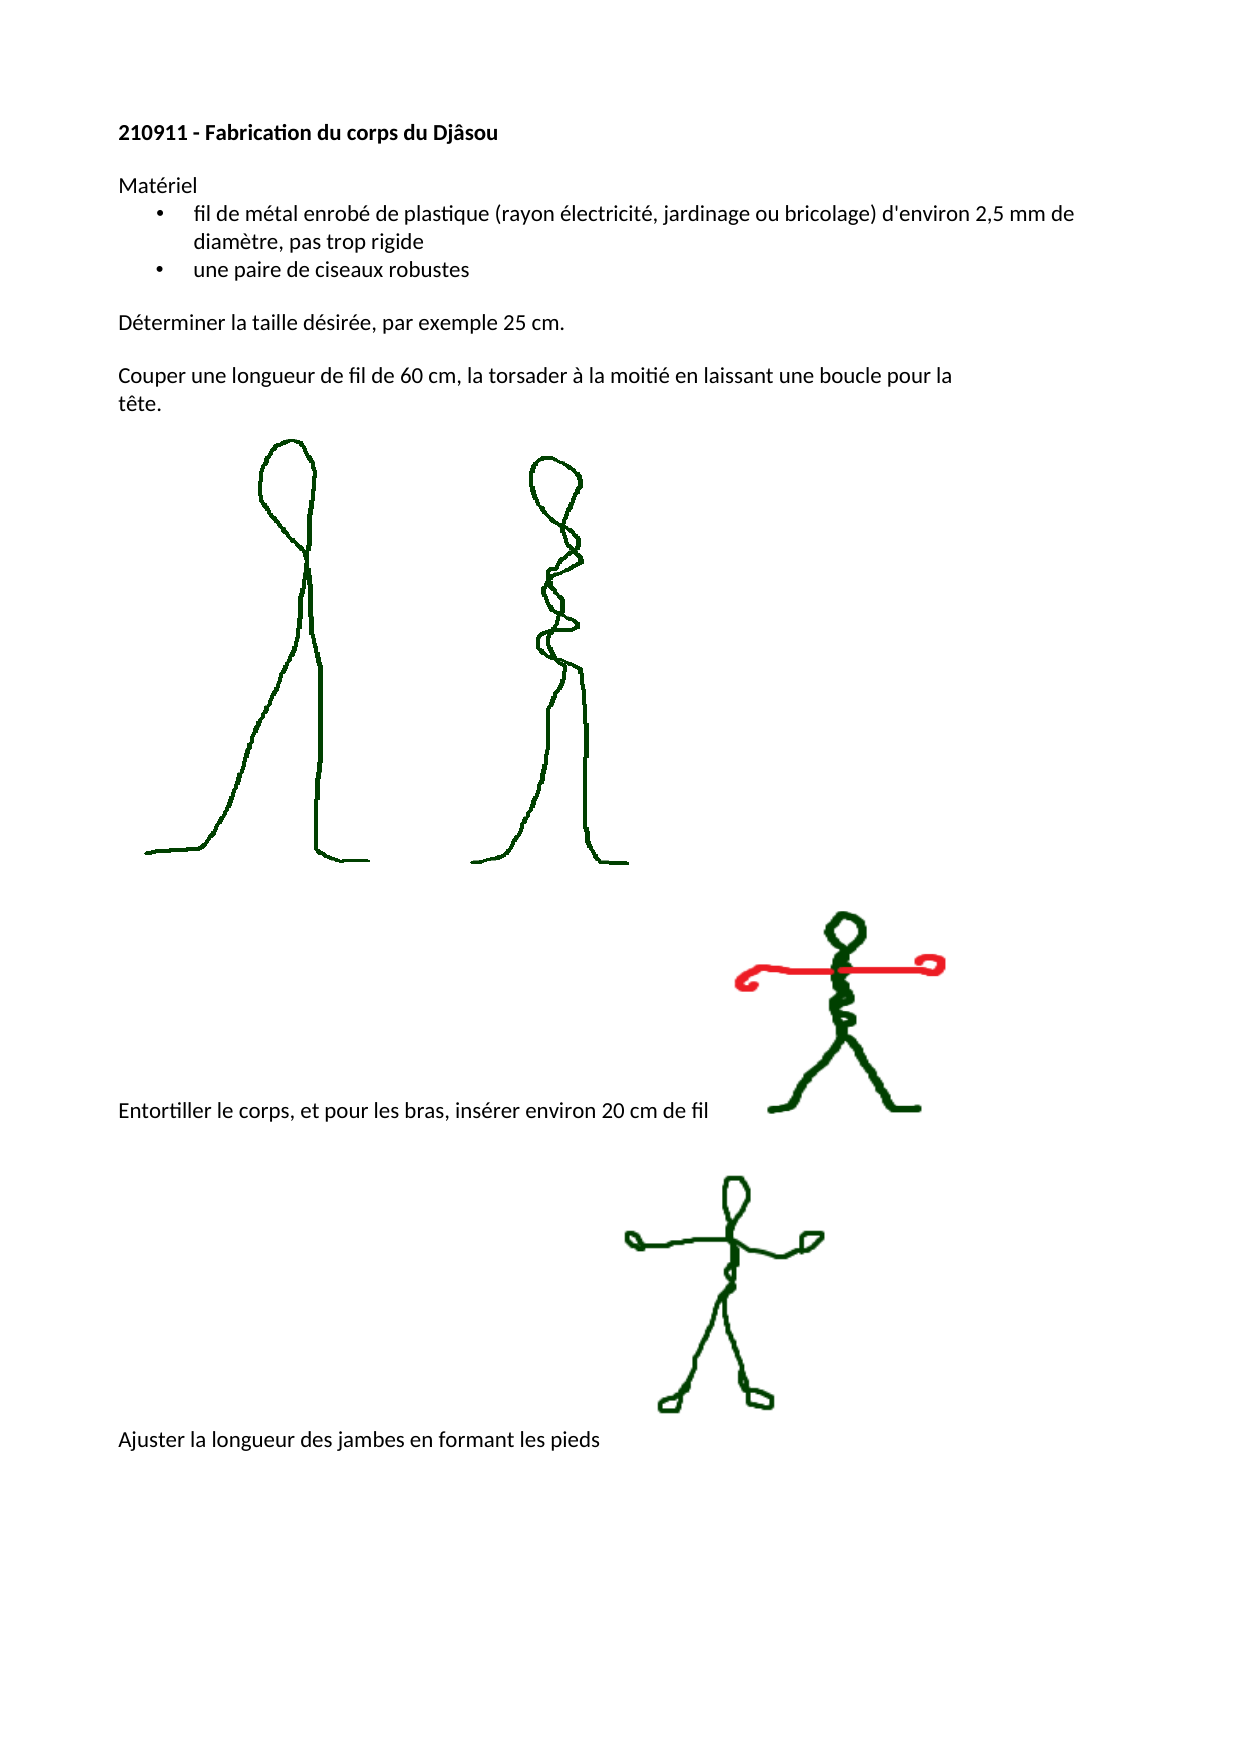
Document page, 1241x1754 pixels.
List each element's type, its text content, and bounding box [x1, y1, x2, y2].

text Matériel [118, 171, 1122, 199]
text Déterminer la taille désirée, par exemple 25 cm. [118, 308, 1122, 336]
list une paire de ciseaux robustes [156, 255, 1122, 283]
text Couper une longueur de fil de 60 cm, la torsader à la moitié en laissant une boucle pour la [118, 361, 1174, 389]
list fil de métal enrobé de plastique (rayon électricité, jardinage ou bricolage) d'environ 2,5 mm de diamètre, pas trop rigide [156, 199, 1122, 255]
text Ajuster la longueur des jambes en formant les pieds [118, 1152, 1174, 1453]
text Entortiller le corps, et pour les bras, insérer environ 20 cm de fil [118, 889, 1174, 1124]
text 210911 - Fabrication du corps du Djâsou [118, 118, 1122, 146]
text tête. [118, 389, 1174, 417]
